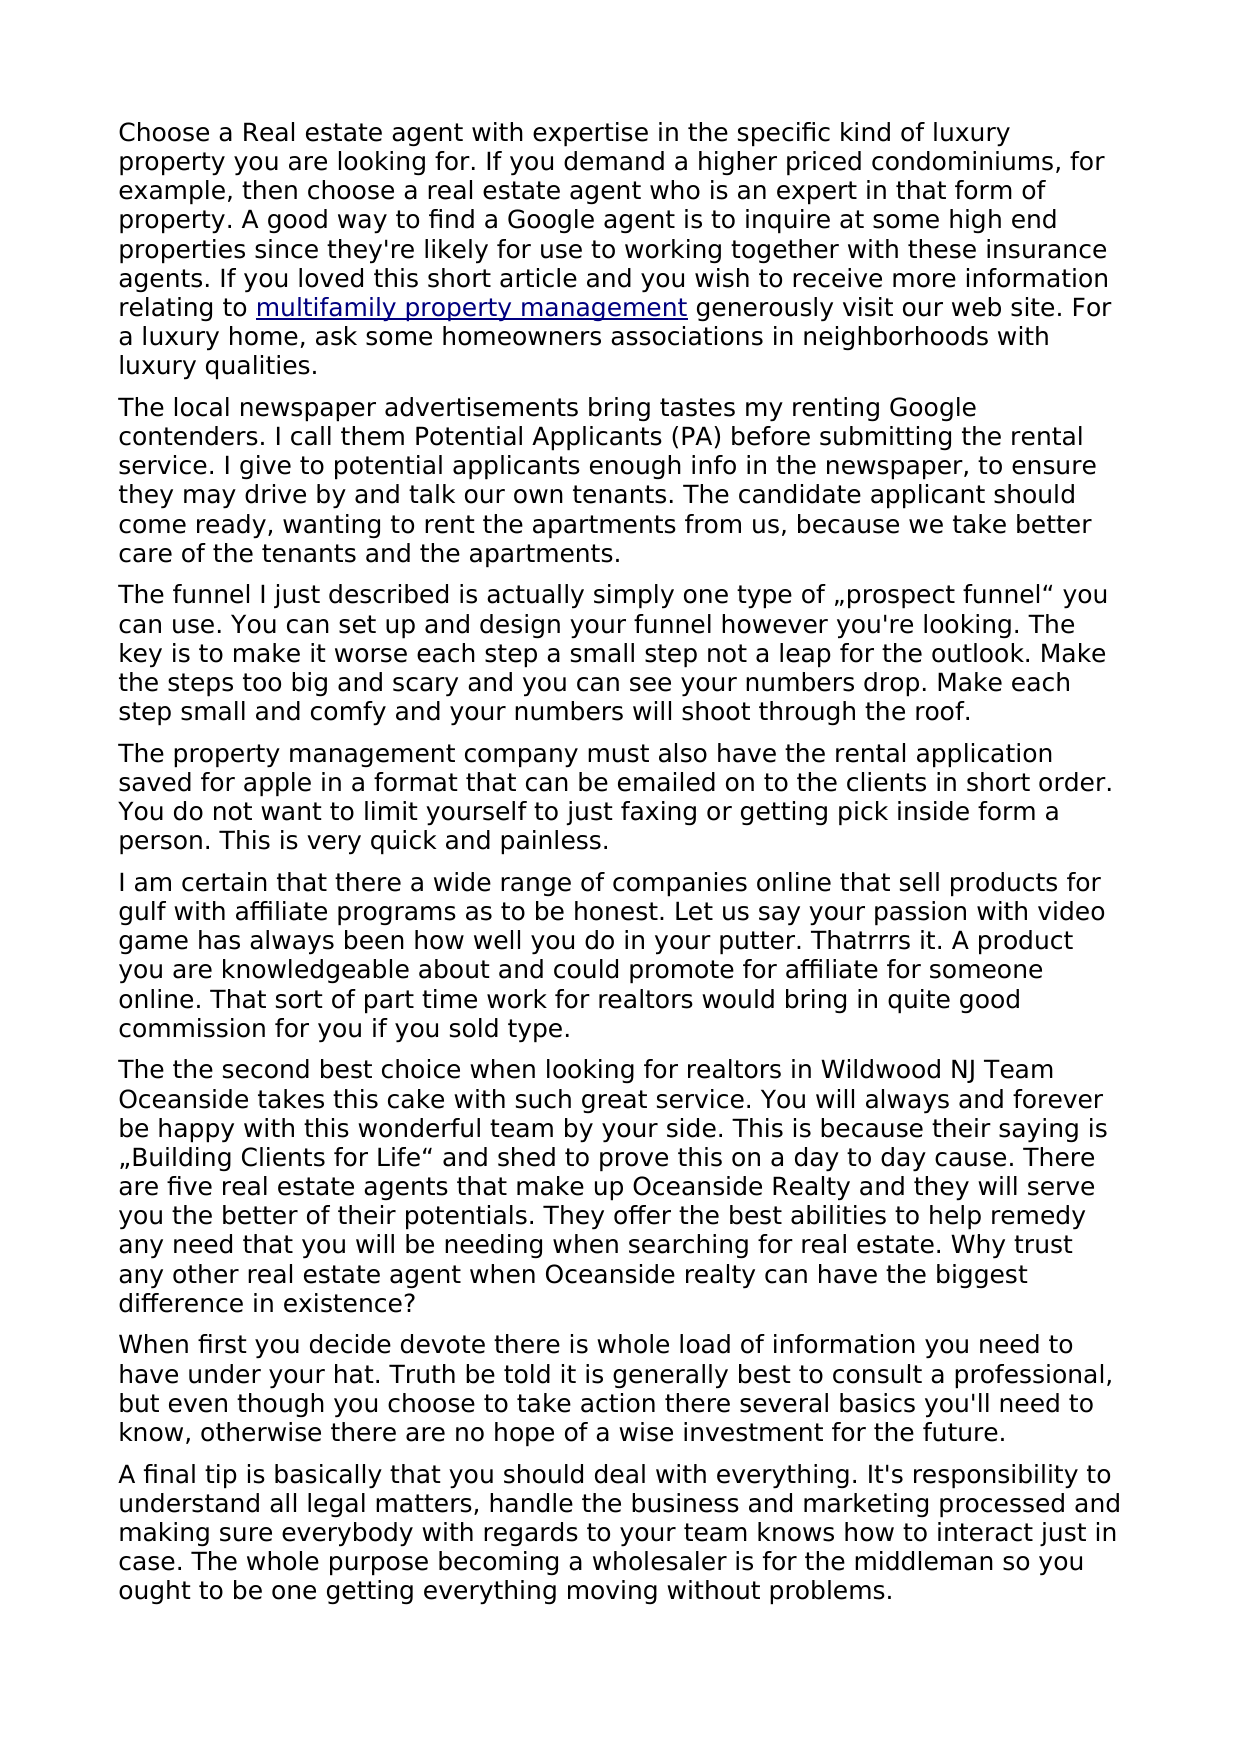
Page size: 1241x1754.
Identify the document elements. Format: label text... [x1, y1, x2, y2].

text A final tip is basically that you should deal with everything. It's responsibility to understand all legal matters, handle the business and marketing processed and making sure everybody with regards to your team knows how to interact just in case. The whole purpose becoming a wholesaler is for the middleman so you ought to be one getting everything moving without problems. [118, 1460, 1122, 1606]
text The local newspaper advertisements bring tastes my renting Google contenders. I call them Potential Applicants (PA) before submitting the rental service. I give to potential applicants enough info in the newspaper, to ensure they may drive by and talk our own tenants. The candidate applicant should come ready, wanting to rent the apartments from us, because we take better care of the tenants and the apartments. [118, 393, 1122, 568]
text When first you decide devote there is whole load of information you need to have under your hat. Truth be told it is generally best to consult a professional, but even though you choose to take action there several basics you'll need to know, otherwise there are no hope of a wise investment for the future. [118, 1331, 1122, 1447]
text The property management company must also have the rental application saved for apple in a format that can be emailed on to the clients in short order. You do not want to limit yourself to just faxing or getting pick inside form a person. This is very quick and painless. [118, 739, 1122, 856]
text The the second best choice when looking for realtors in Wildwood NJ Team Oceanside takes this cake with such great service. You will always and forever be happy with this wonderful team by your side. This is because their saying is „Building Clients for Life“ and shed to prove this on a day to day cause. There are five real estate agents that make up Oceanside Realty and they will serve you the better of their potentials. They offer the best abilities to help remedy any need that you will be needing when searching for real estate. Why trust any other real estate agent when Oceanside realty can have the biggest difference in existence? [118, 1056, 1122, 1318]
text I am certain that there a wide range of companies online that sell products for gulf with affiliate programs as to be honest. Let us say your passion with video game has always been how well you do in your putter. Thatrrrs it. A product you are knowledgeable about and could promote for affiliate for someone online. That sort of part time work for realtors would bring in quite good commission for you if you sold type. [118, 868, 1122, 1043]
text The funnel I just described is actually simply one type of „prospect funnel“ you can use. You can set up and design your funnel however you're looking. The key is to make it worse each step a small step not a leap for the outlook. Make the steps too big and scary and you can see your numbers drop. Make each step small and comfy and your numbers will shoot through the roof. [118, 581, 1122, 726]
text Choose a Real estate agent with expertise in the specific kind of luxury property you are looking for. If you demand a higher priced condominiums, for example, then choose a real estate agent who is an expert in that form of property. A good way to find a Google agent is to inquire at some high end properties since they're likely for use to working together with these insurance agents. If you loved this short article and you wish to receive more information relating to multifamily property management generously visit our web site. For a luxury home, ask some homeowners associations in neighborhoods with luxury qualities. [118, 118, 1122, 381]
